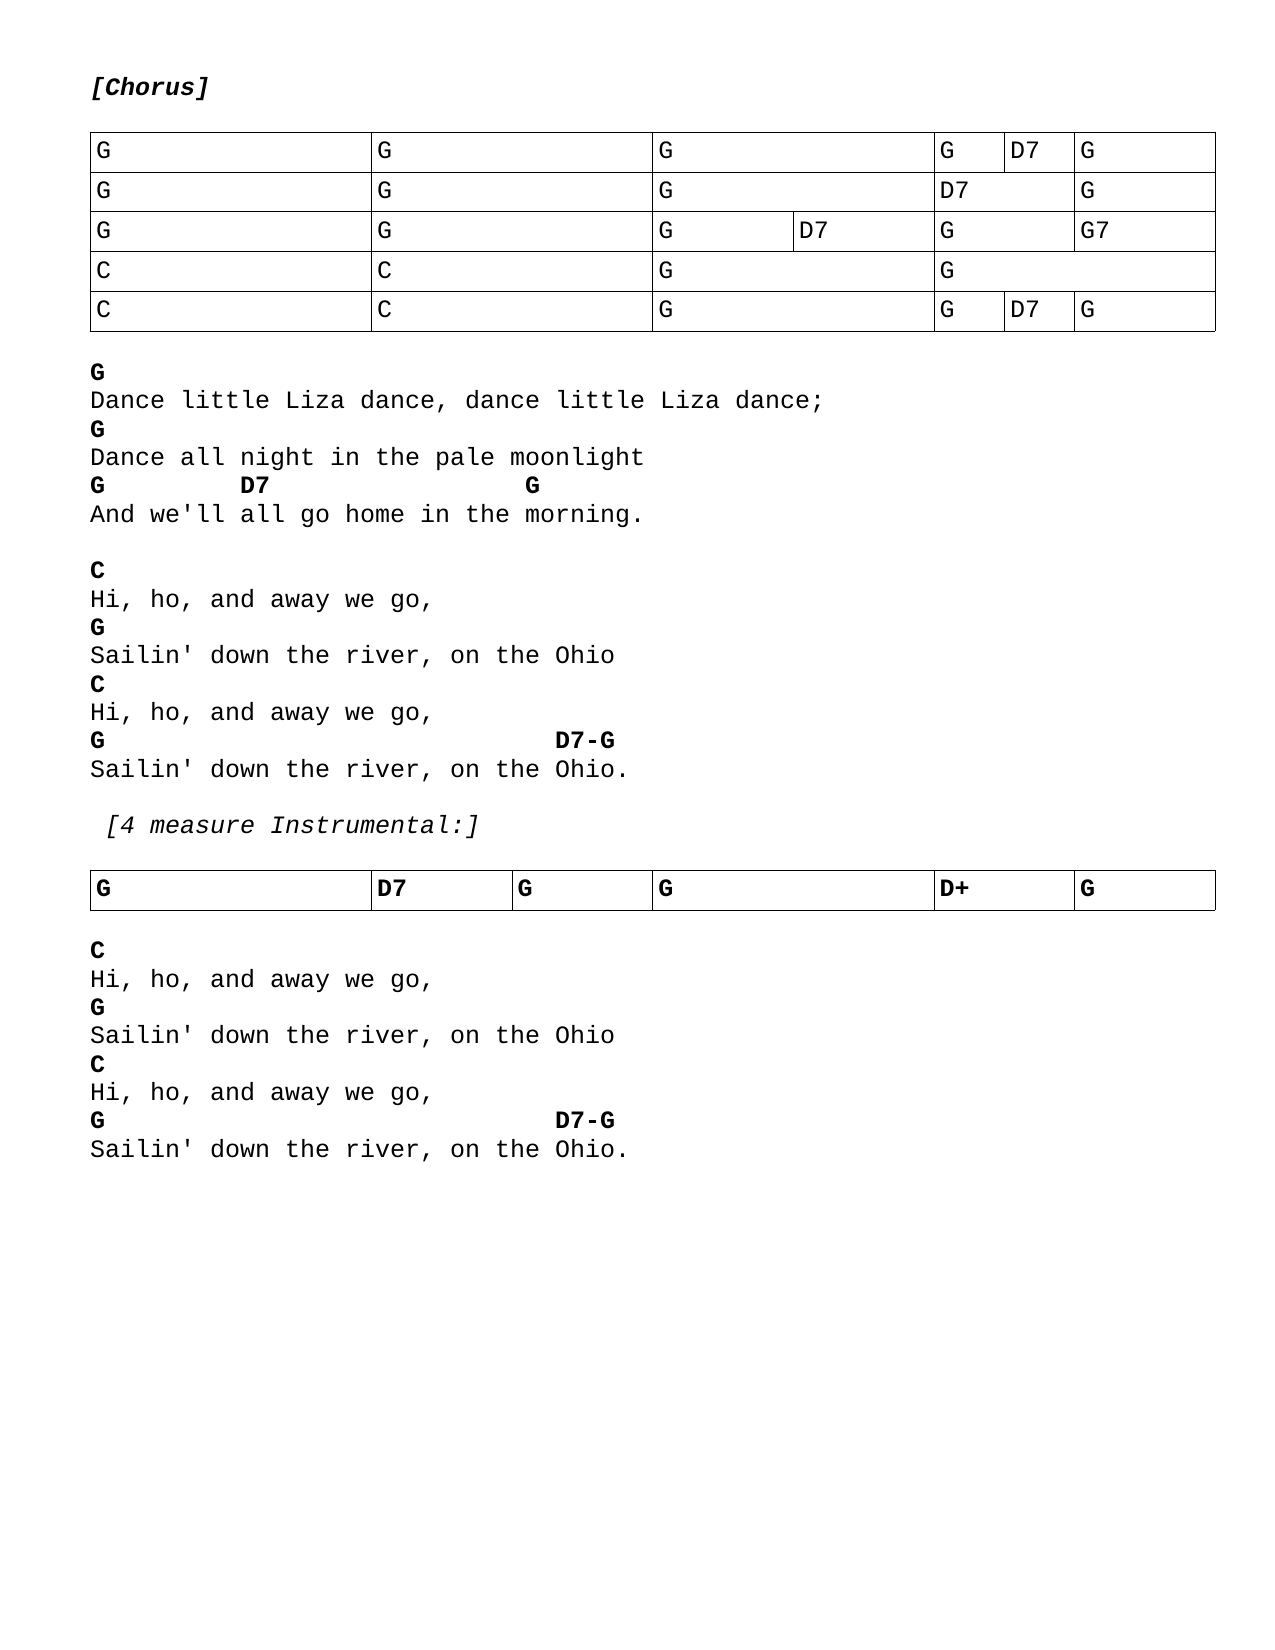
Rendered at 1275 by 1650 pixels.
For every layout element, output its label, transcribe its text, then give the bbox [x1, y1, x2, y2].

text C [90, 938, 1215, 966]
table_header G [1075, 133, 1215, 172]
table_cell C [91, 292, 371, 331]
table_cell G [1075, 173, 1215, 211]
text And we'll all go home in the morning. [90, 501, 1215, 529]
table_header G [935, 133, 1004, 172]
text C [90, 558, 1215, 586]
table_cell G [372, 173, 652, 211]
table_cell D7 [935, 173, 1074, 211]
table_cell G [935, 212, 1074, 251]
text Sailin' down the river, on the Ohio. [90, 756, 1215, 784]
table_cell G [91, 212, 371, 251]
table_cell G [653, 212, 793, 251]
table_cell D7 [1005, 292, 1074, 331]
text G D7-G [90, 728, 1215, 756]
text G [90, 994, 1215, 1023]
table_cell G [935, 292, 1004, 331]
text Dance all night in the pale moonlight [90, 444, 1215, 473]
table_header G [91, 133, 371, 172]
table_header G [372, 133, 652, 172]
table_cell D7 [794, 212, 934, 251]
table_cell C [372, 252, 652, 291]
table_header G [91, 871, 371, 909]
table_header G [653, 871, 934, 909]
table_header G [653, 133, 934, 172]
table_header D7 [1005, 133, 1074, 172]
table_cell G [653, 173, 934, 211]
text C [90, 671, 1215, 699]
table_cell G [935, 252, 1215, 291]
table_cell C [372, 292, 652, 331]
text G [90, 359, 1215, 388]
text Hi, ho, and away we go, [90, 1079, 1215, 1108]
text G [90, 614, 1215, 643]
text C [90, 1051, 1215, 1079]
text G D7-G [90, 1108, 1215, 1136]
text Hi, ho, and away we go, [90, 966, 1215, 994]
table_cell G [1075, 292, 1215, 331]
text [Chorus] [90, 75, 1215, 103]
table_cell G [653, 252, 934, 291]
text G D7 G [90, 473, 1215, 501]
text Sailin' down the river, on the Ohio [90, 1023, 1215, 1051]
text Sailin' down the river, on the Ohio [90, 643, 1215, 671]
text Hi, ho, and away we go, [90, 699, 1215, 728]
table_header D+ [935, 871, 1074, 909]
text [4 measure Instrumental:] [90, 813, 1215, 841]
text Hi, ho, and away we go, [90, 586, 1215, 614]
table_cell G [372, 212, 652, 251]
table_header D7 [372, 871, 512, 909]
text G [90, 416, 1215, 444]
table_header G [1075, 871, 1215, 909]
table_cell G [653, 292, 934, 331]
table_header G [513, 871, 652, 909]
table_cell C [91, 252, 371, 291]
text Dance little Liza dance, dance little Liza dance; [90, 388, 1215, 416]
text Sailin' down the river, on the Ohio. [90, 1136, 1215, 1164]
table_cell G [91, 173, 371, 211]
table_cell G7 [1075, 212, 1215, 251]
